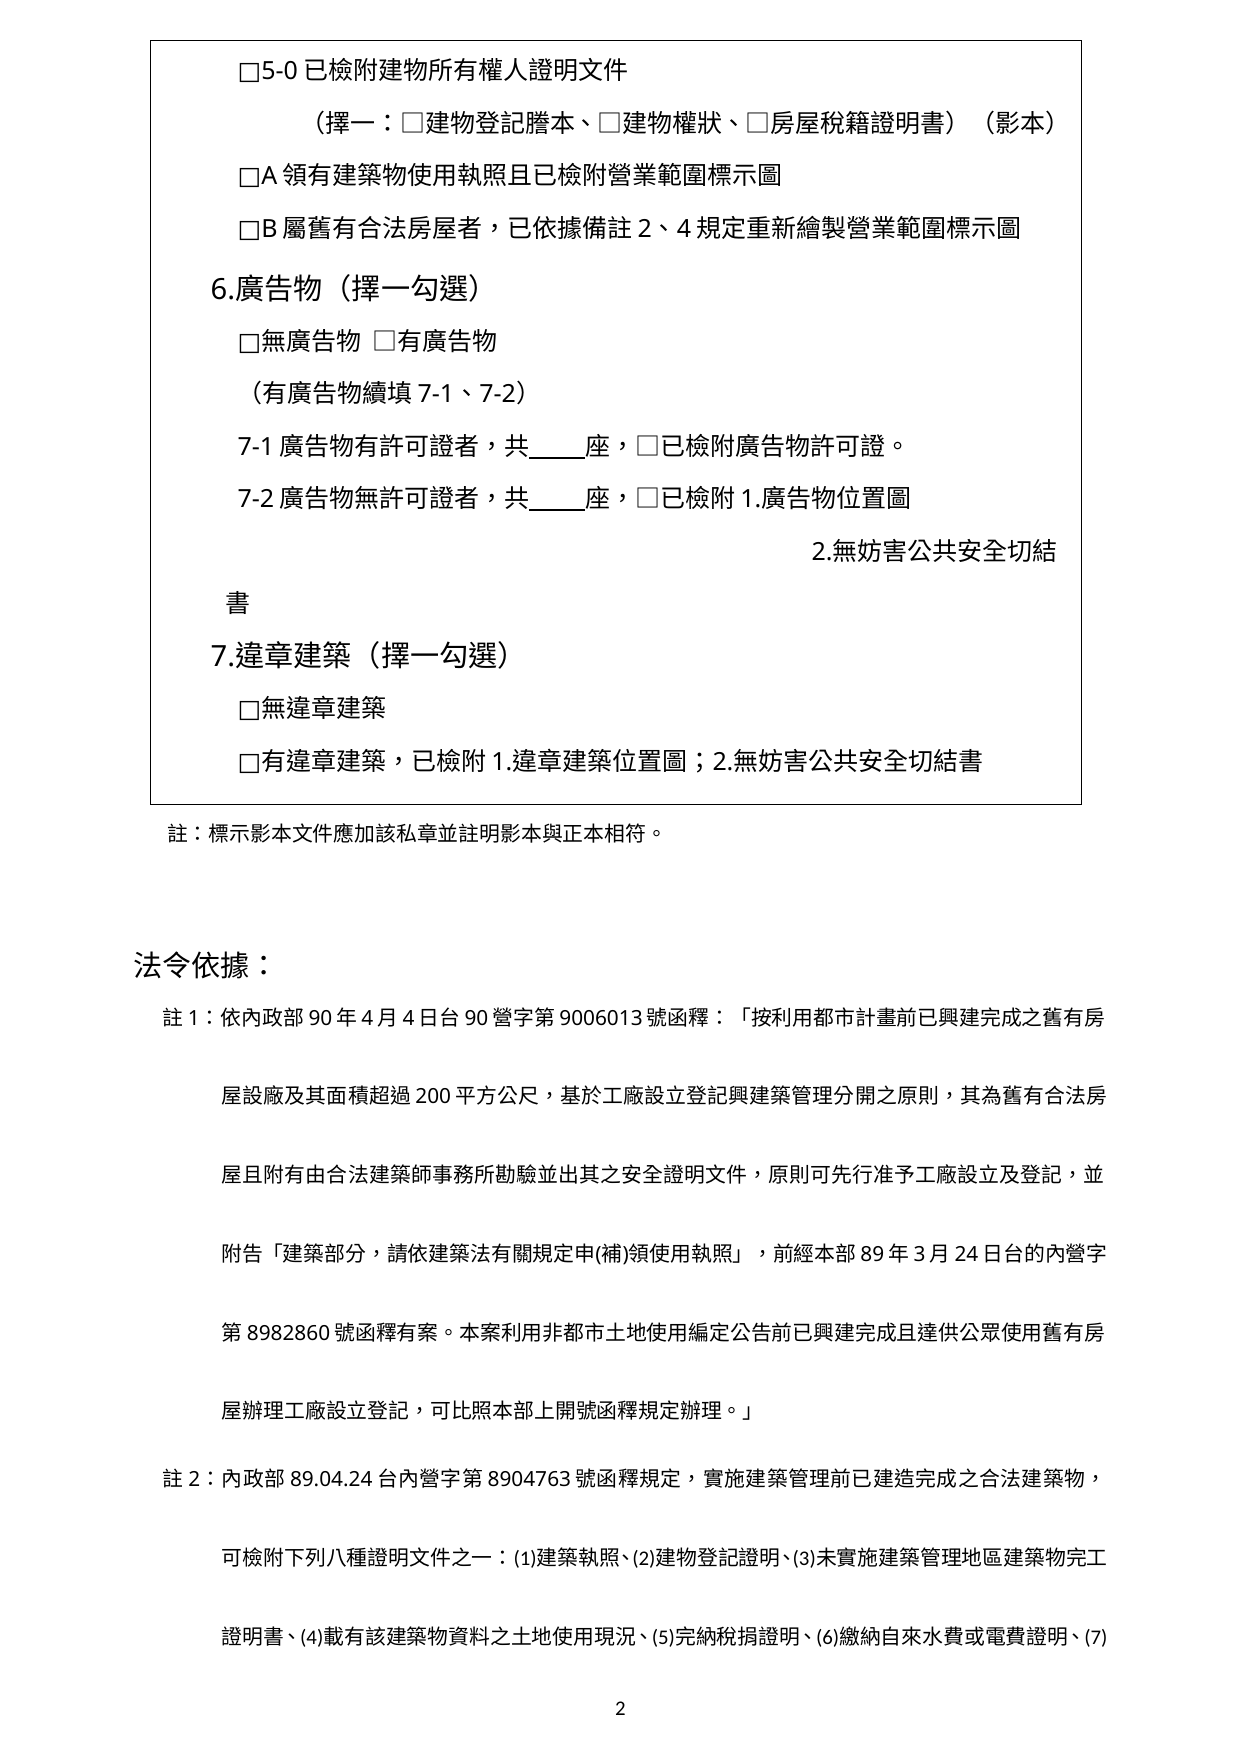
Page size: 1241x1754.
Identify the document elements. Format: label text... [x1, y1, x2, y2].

table_header □5-0已檢附建物所有權人證明文件 （擇一：□建物登記謄本、□建物權狀、□房屋稅籍證明書）（影本） □A領有建築物使用執照且已檢附營業範圍標示圖 □B屬舊有合法房屋者，已依據備註2、4規定重新繪製營業範圍標示圖 6.廣告物（擇一勾選） □無廣告物 □有廣告物 （有廣告物續填7-1、7-2） 7-1廣告物有許可證者，共 座，□已檢附廣告物許可證。 7-2廣告物無許可證者，共 座，□已檢附1.廣告物位置圖 2.無妨害公共安全切結書 7.違章建築（擇一勾選） □無違章建築 □有違章建築，已檢附1.違章建築位置圖；2.無妨害公共安全切結書 [151, 41, 1081, 804]
text 註：標示影本文件應加該私章並註明影本與正本相符。 [167, 805, 1107, 858]
text 註1：依內政部90年4月4日台90營字第9006013號函釋：「按利用都市計畫前已興建完成之舊有房屋設廠及其面積超過200平方公尺，基於工廠設立登記興建築管理分開之原則，其為舊有合法房屋且附有由合法建築師事務所勘驗並出其之安全證明文件，原則可先行准予工廠設立及登記，並附告「建築部分，請依建築法有關規定申(補)領使用執照」，前經本部89年3月24日台的內營字第8982860號函釋有案。本案利用非都市土地使用編定公告前已興建完成且達供公眾使用舊有房屋辦理工廠設立登記，可比照本部上開號函釋規定辦理。」 [163, 989, 1107, 1435]
text 註2：內政部89.04.24台內營字第8904763號函釋規定，實施建築管理前已建造完成之合法建築物，可檢附下列八種證明文件之一：(1)建築執照、(2)建物登記證明、(3)未實施建築管理地區建築物完工證明書、(4)載有該建築物資料之土地使用現況、(5)完納稅捐證明、(6)繳納自來水費或電費證明、(7) [163, 1450, 1107, 1660]
text 法令依據： [133, 936, 1107, 989]
